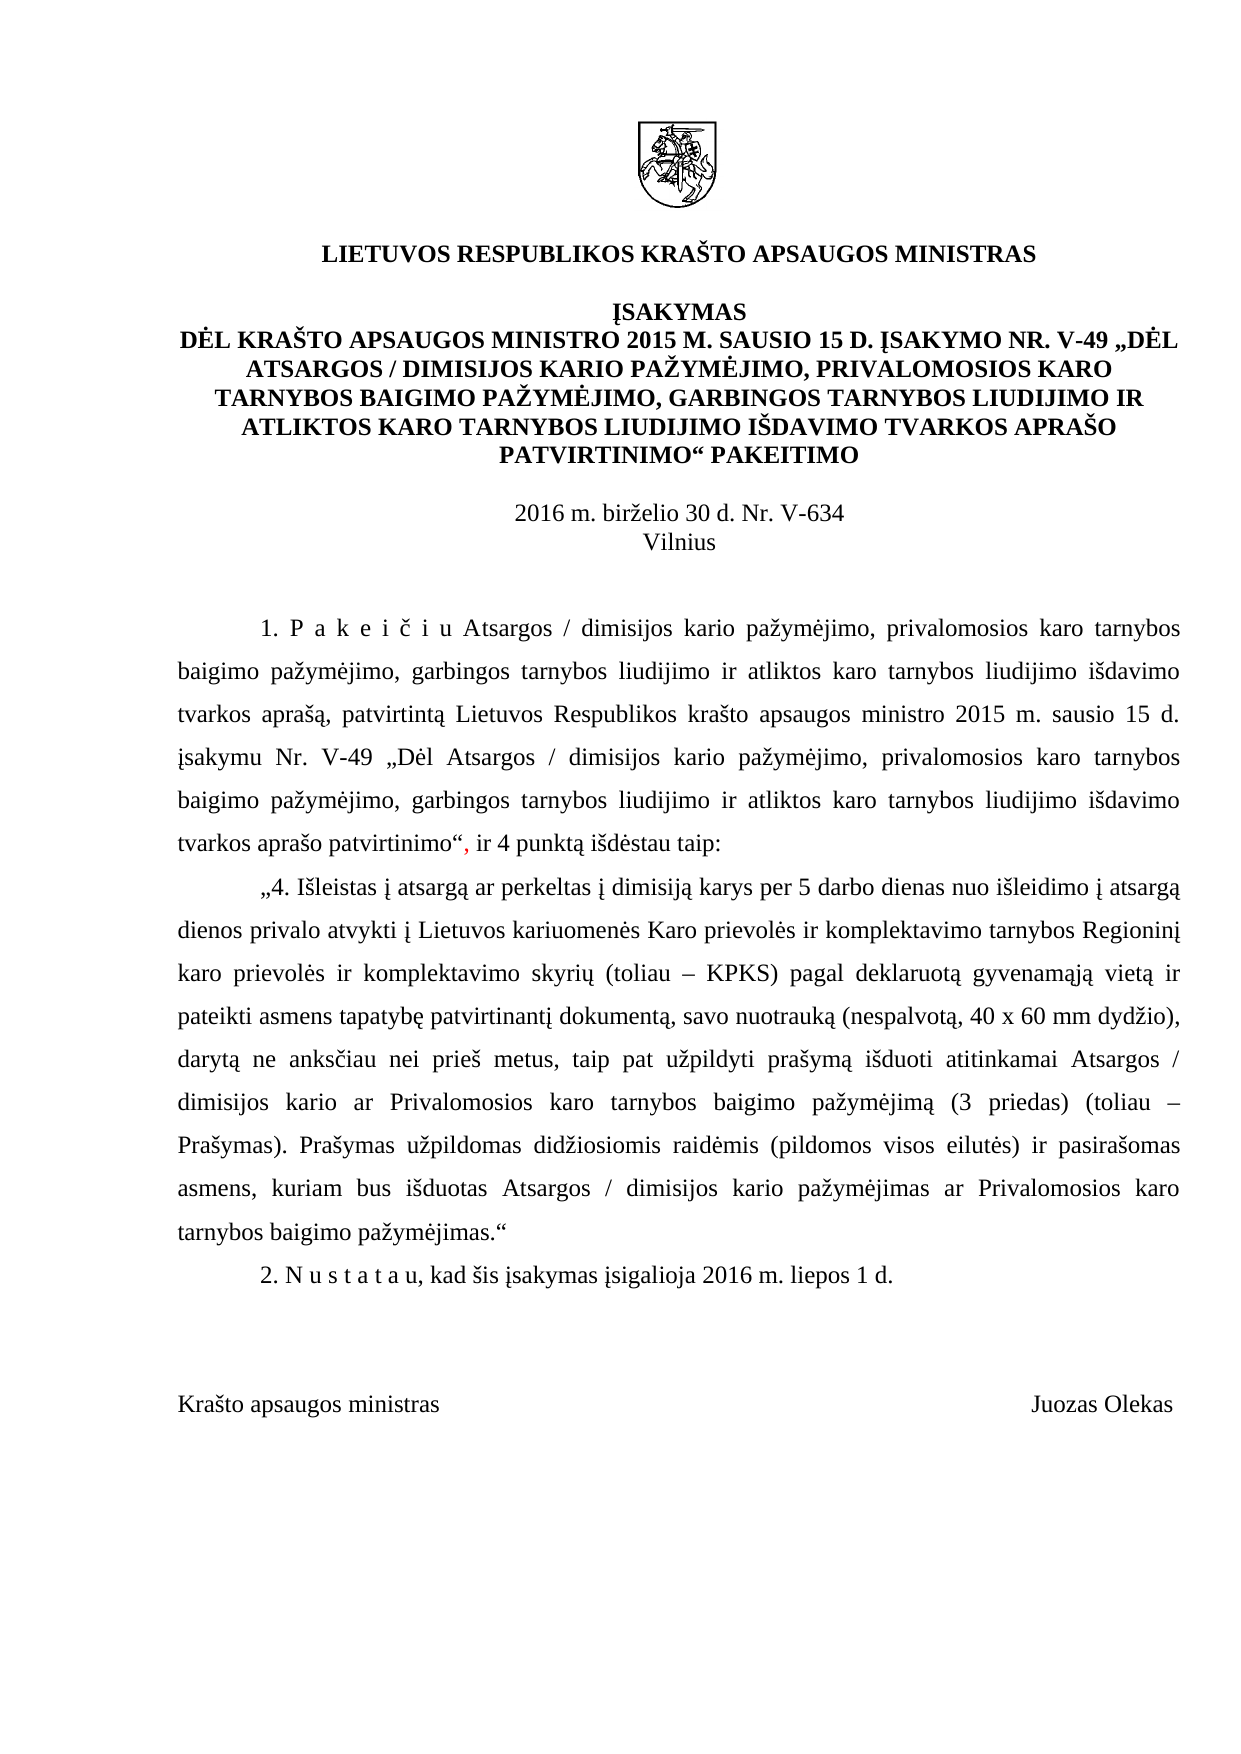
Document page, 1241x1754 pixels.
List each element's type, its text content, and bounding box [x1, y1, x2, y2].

text DĖL KRAŠTO APSAUGOS MINISTRO 2015 M. SAUSIO 15 D. ĮSAKYMO NR. V-49 „DĖL ATSARGOS / DIMISIJOS KARIO PAŽYMĖJIMO, PRIVALOMOSIOS KARO TARNYBOS BAIGIMO PAŽYMĖJIMO, GARBINGOS TARNYBOS LIUDIJIMO IR ATLIKTOS KARO TARNYBOS LIUDIJIMO IŠDAVIMO TVARKOS APRAŠO PATVIRTINIMO“ PAKEITIMO [177, 325, 1181, 469]
text 1. P a k e i č i u Atsargos / dimisijos kario pažymėjimo, privalomosios karo tarnybos baigimo pažymėjimo, garbingos tarnybos liudijimo ir atliktos karo tarnybos liudijimo išdavimo tvarkos aprašą, patvirtintą Lietuvos Respublikos krašto apsaugos ministro 2015 m. sausio 15 d. įsakymu Nr. V-49 „Dėl Atsargos / dimisijos kario pažymėjimo, privalomosios karo tarnybos baigimo pažymėjimo, garbingos tarnybos liudijimo ir atliktos karo tarnybos liudijimo išdavimo tvarkos aprašo patvirtinimo“, ir 4 punktą išdėstau taip: [177, 613, 1181, 857]
text „4. Išleistas į atsargą ar perkeltas į dimisiją karys per 5 darbo dienas nuo išleidimo į atsargą dienos privalo atvykti į Lietuvos kariuomenės Karo prievolės ir komplektavimo tarnybos Regioninį karo prievolės ir komplektavimo skyrių (toliau – KPKS) pagal deklaruotą gyvenamąją vietą ir pateikti asmens tapatybę patvirtinantį dokumentą, savo nuotrauką (nespalvotą, 40 x 60 mm dydžio), darytą ne anksčiau nei prieš metus, taip pat užpildyti prašymą išduoti atitinkamai Atsargos / dimisijos kario ar Privalomosios karo tarnybos baigimo pažymėjimą (3 priedas) (toliau – Prašymas). Prašymas užpildomas didžiosiomis raidėmis (pildomos visos eilutės) ir pasirašomas asmens, kuriam bus išduotas Atsargos / dimisijos kario pažymėjimas ar Privalomosios karo tarnybos baigimo pažymėjimas.“ [177, 872, 1181, 1245]
text 2. N u s t a t a u, kad šis įsakymas įsigalioja 2016 m. liepos 1 d. [177, 1260, 1181, 1288]
text Krašto apsaugos ministras Juozas Olekas [177, 1389, 1181, 1418]
text LIETUVOS RESPUBLIKOS KRAŠTO APSAUGOS MINISTRAS [177, 239, 1181, 268]
text Vilnius [177, 527, 1181, 555]
text 2016 m. birželio 30 d. Nr. V-634 [177, 498, 1181, 527]
text ĮSAKYMAS [177, 297, 1181, 325]
